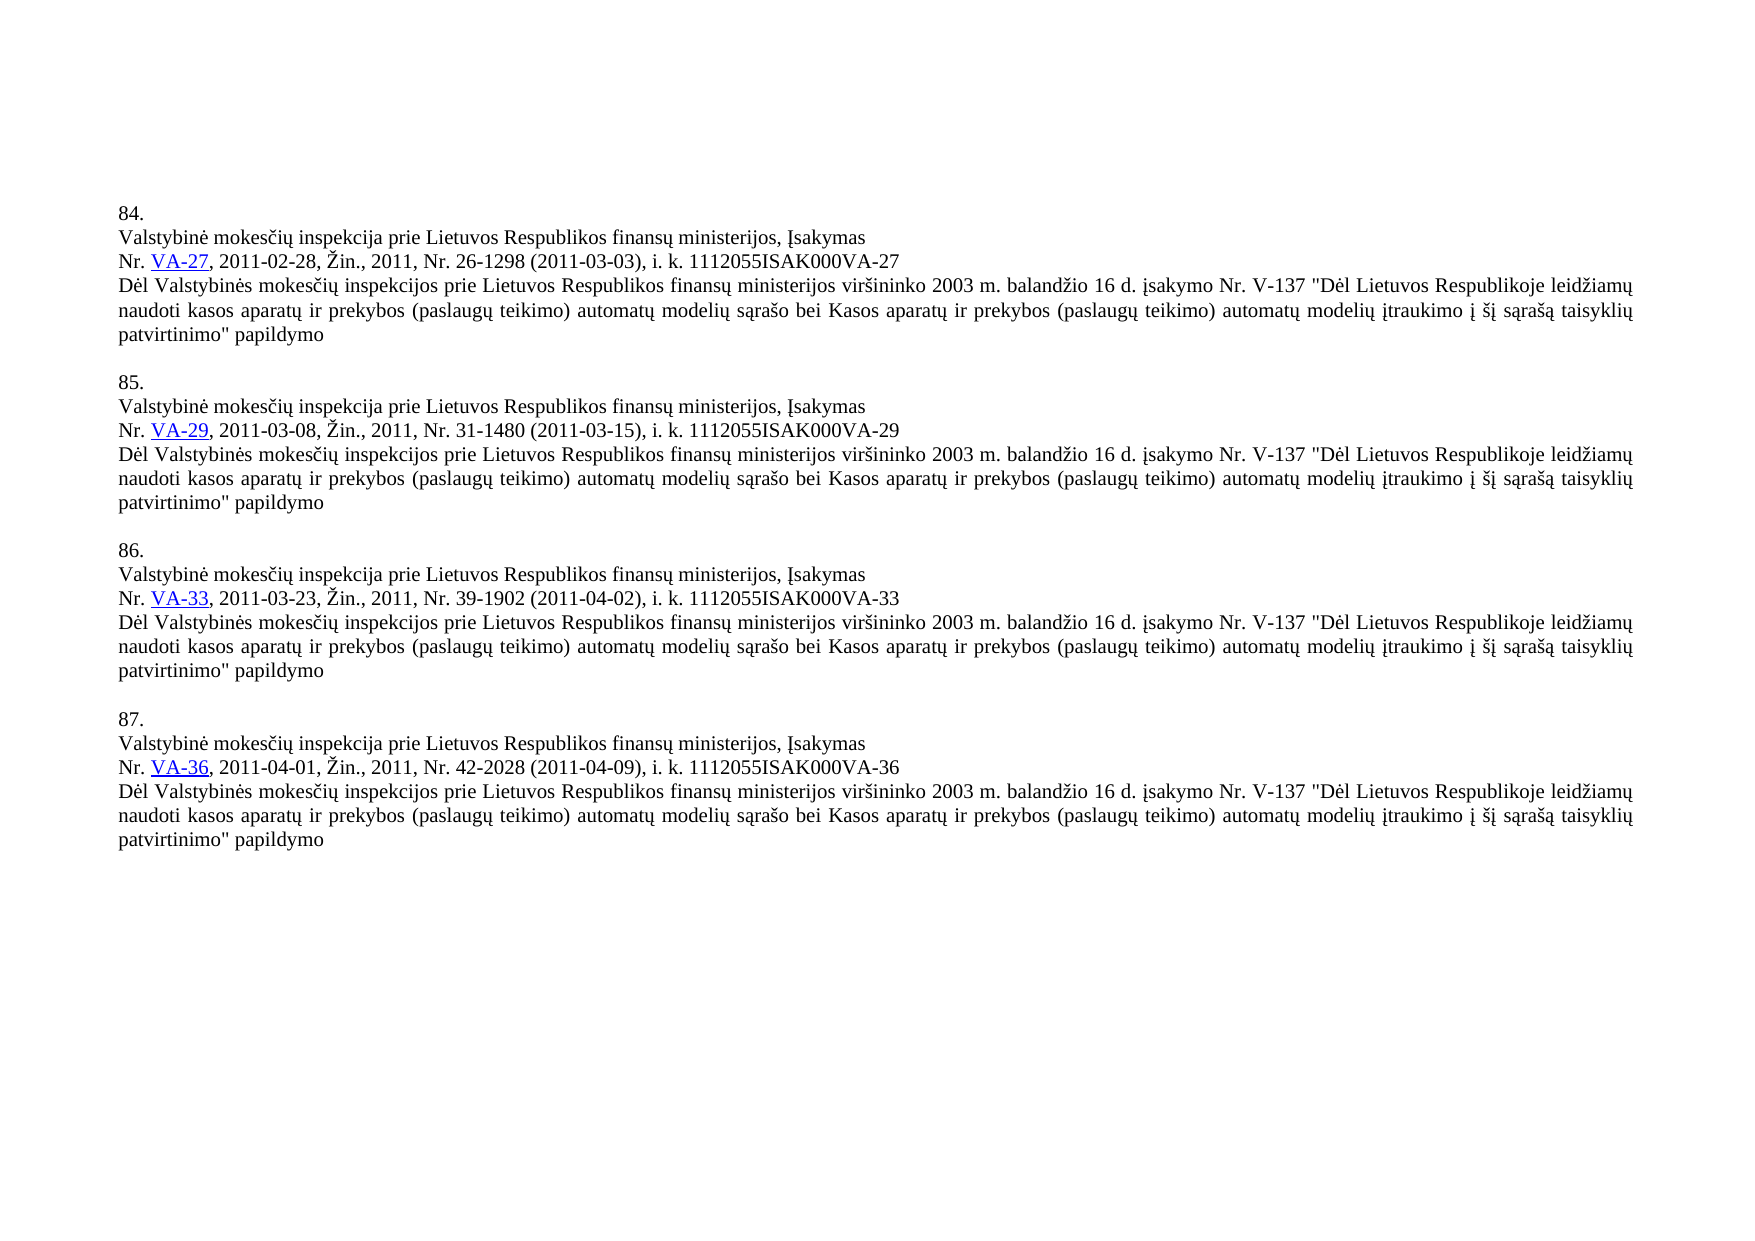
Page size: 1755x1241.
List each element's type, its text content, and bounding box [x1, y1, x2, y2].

text 84. [118, 201, 1636, 225]
text Dėl Valstybinės mokesčių inspekcijos prie Lietuvos Respublikos finansų ministerijos viršininko 2003 m. balandžio 16 d. įsakymo Nr. V-137 "Dėl Lietuvos Respublikoje leidžiamų naudoti kasos aparatų ir prekybos (paslaugų teikimo) automatų modelių sąrašo bei Kasos aparatų ir prekybos (paslaugų teikimo) automatų modelių įtraukimo į šį sąrašą taisyklių patvirtinimo" papildymo [118, 273, 1636, 346]
text 86. [118, 538, 1636, 562]
text 87. [118, 707, 1636, 731]
text Valstybinė mokesčių inspekcija prie Lietuvos Respublikos finansų ministerijos, Įsakymas [118, 562, 1636, 586]
text Valstybinė mokesčių inspekcija prie Lietuvos Respublikos finansų ministerijos, Įsakymas [118, 394, 1636, 418]
text Valstybinė mokesčių inspekcija prie Lietuvos Respublikos finansų ministerijos, Įsakymas [118, 731, 1636, 755]
text Valstybinė mokesčių inspekcija prie Lietuvos Respublikos finansų ministerijos, Įsakymas [118, 225, 1636, 249]
text Nr. VA-27, 2011-02-28, Žin., 2011, Nr. 26-1298 (2011-03-03), i. k. 1112055ISAK000VA-27 [118, 249, 1636, 273]
text Dėl Valstybinės mokesčių inspekcijos prie Lietuvos Respublikos finansų ministerijos viršininko 2003 m. balandžio 16 d. įsakymo Nr. V-137 "Dėl Lietuvos Respublikoje leidžiamų naudoti kasos aparatų ir prekybos (paslaugų teikimo) automatų modelių sąrašo bei Kasos aparatų ir prekybos (paslaugų teikimo) automatų modelių įtraukimo į šį sąrašą taisyklių patvirtinimo" papildymo [118, 779, 1636, 851]
text Nr. VA-36, 2011-04-01, Žin., 2011, Nr. 42-2028 (2011-04-09), i. k. 1112055ISAK000VA-36 [118, 755, 1636, 779]
text Nr. VA-33, 2011-03-23, Žin., 2011, Nr. 39-1902 (2011-04-02), i. k. 1112055ISAK000VA-33 [118, 586, 1636, 610]
text Dėl Valstybinės mokesčių inspekcijos prie Lietuvos Respublikos finansų ministerijos viršininko 2003 m. balandžio 16 d. įsakymo Nr. V-137 "Dėl Lietuvos Respublikoje leidžiamų naudoti kasos aparatų ir prekybos (paslaugų teikimo) automatų modelių sąrašo bei Kasos aparatų ir prekybos (paslaugų teikimo) automatų modelių įtraukimo į šį sąrašą taisyklių patvirtinimo" papildymo [118, 442, 1636, 514]
text Dėl Valstybinės mokesčių inspekcijos prie Lietuvos Respublikos finansų ministerijos viršininko 2003 m. balandžio 16 d. įsakymo Nr. V-137 "Dėl Lietuvos Respublikoje leidžiamų naudoti kasos aparatų ir prekybos (paslaugų teikimo) automatų modelių sąrašo bei Kasos aparatų ir prekybos (paslaugų teikimo) automatų modelių įtraukimo į šį sąrašą taisyklių patvirtinimo" papildymo [118, 610, 1636, 682]
text 85. [118, 370, 1636, 394]
text Nr. VA-29, 2011-03-08, Žin., 2011, Nr. 31-1480 (2011-03-15), i. k. 1112055ISAK000VA-29 [118, 418, 1636, 442]
